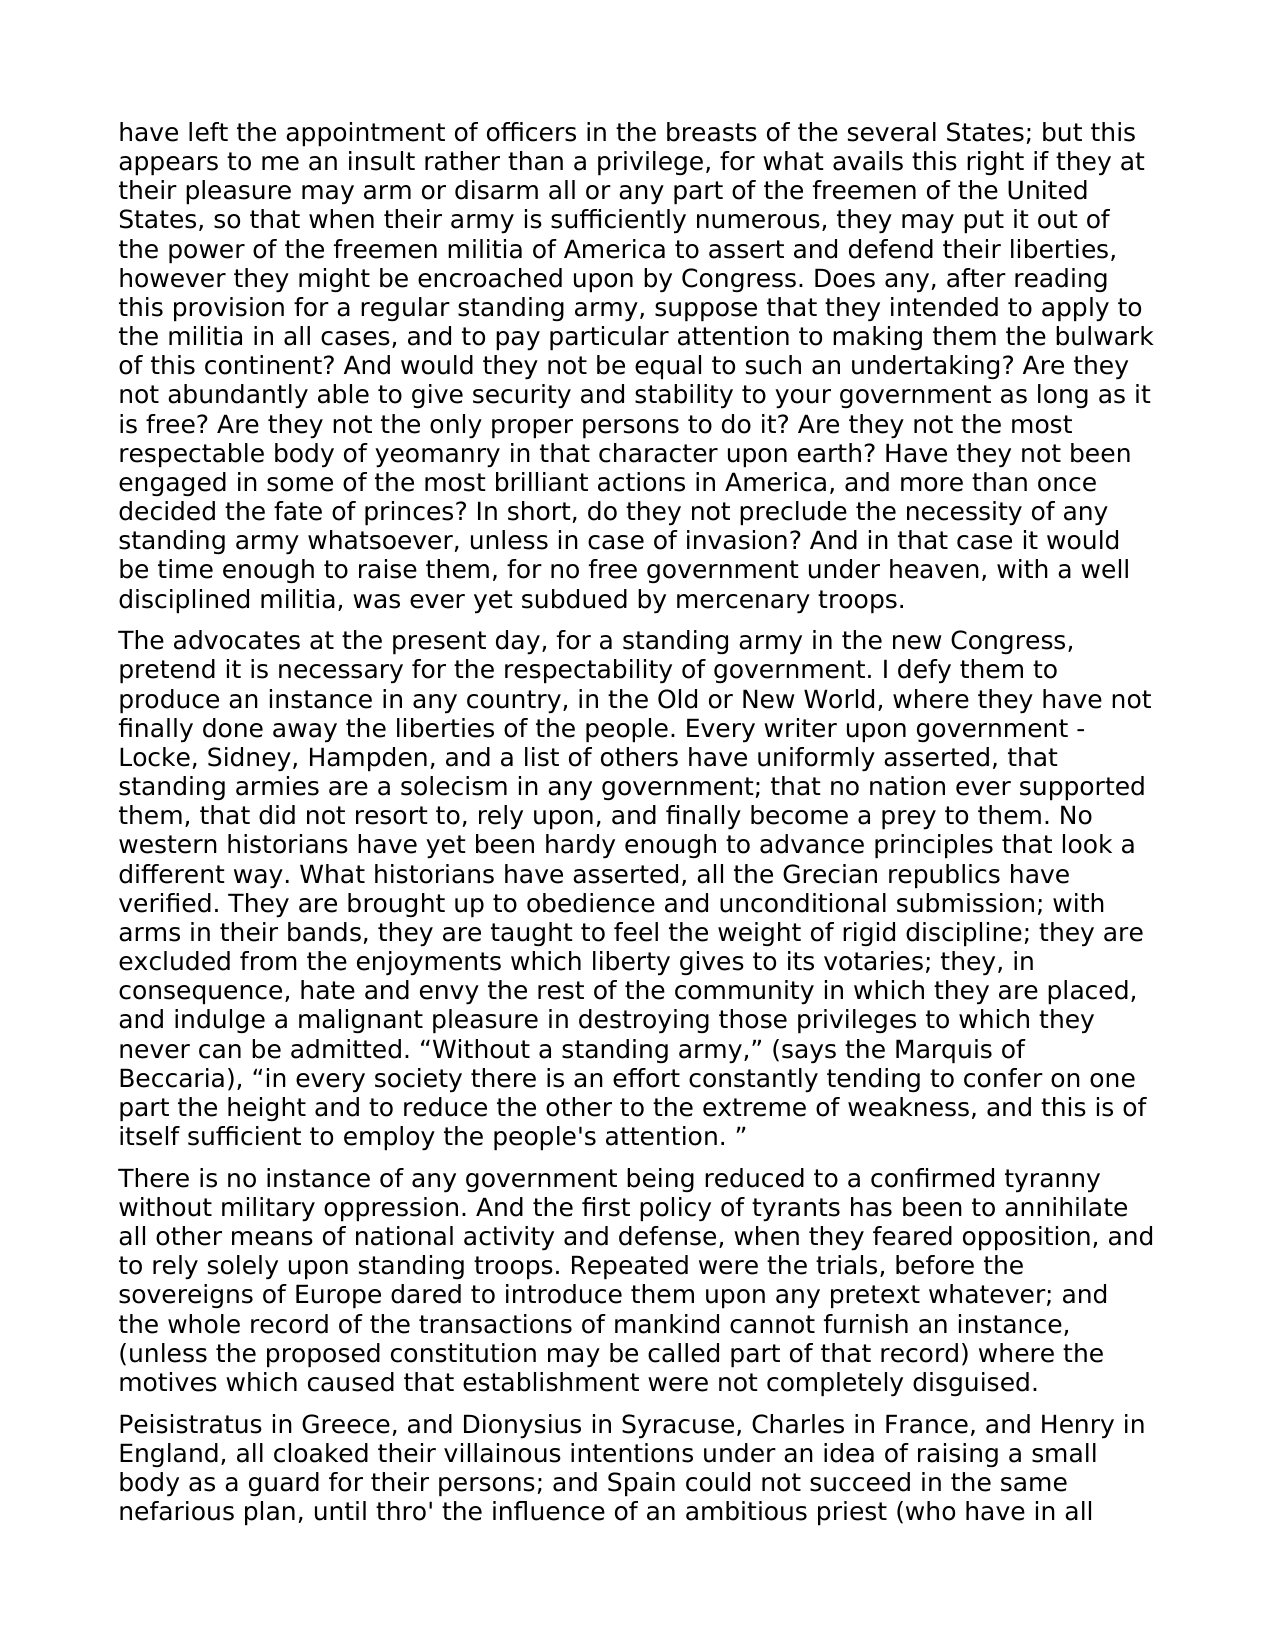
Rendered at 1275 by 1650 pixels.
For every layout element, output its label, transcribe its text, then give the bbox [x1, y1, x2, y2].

text The advocates at the present day, for a standing army in the new Congress, pretend it is necessary for the respectability of government. I defy them to produce an instance in any country, in the Old or New World, where they have not finally done away the liberties of the people. Every writer upon government - Locke, Sidney, Hampden, and a list of others have uniformly asserted, that standing armies are a solecism in any government; that no nation ever supported them, that did not resort to, rely upon, and finally become a prey to them. No western historians have yet been hardy enough to advance principles that look a different way. What historians have asserted, all the Grecian republics have verified. They are brought up to obedience and unconditional submission; with arms in their bands, they are taught to feel the weight of rigid discipline; they are excluded from the enjoyments which liberty gives to its votaries; they, in consequence, hate and envy the rest of the community in which they are placed, and indulge a malignant pleasure in destroying those privileges to which they never can be admitted. “Without a standing army,” (says the Marquis of Beccaria), “in every society there is an effort constantly tending to confer on one part the height and to reduce the other to the extreme of weakness, and this is of itself sufficient to employ the people's attention. ” [118, 626, 1157, 1151]
text Peisistratus in Greece, and Dionysius in Syracuse, Charles in France, and Henry in England, all cloaked their villainous intentions under an idea of raising a small body as a guard for their persons; and Spain could not succeed in the same nefarious plan, until thro' the influence of an ambitious priest (who have in all [118, 1410, 1157, 1526]
text have left the appointment of officers in the breasts of the several States; but this appears to me an insult rather than a privilege, for what avails this right if they at their pleasure may arm or disarm all or any part of the freemen of the United States, so that when their army is sufficiently numerous, they may put it out of the power of the freemen militia of America to assert and defend their liberties, however they might be encroached upon by Congress. Does any, after reading this provision for a regular standing army, suppose that they intended to apply to the militia in all cases, and to pay particular attention to making them the bulwark of this continent? And would they not be equal to such an undertaking? Are they not abundantly able to give security and stability to your government as long as it is free? Are they not the only proper persons to do it? Are they not the most respectable body of yeomanry in that character upon earth? Have they not been engaged in some of the most brilliant actions in America, and more than once decided the fate of princes? In short, do they not preclude the necessity of any standing army whatsoever, unless in case of invasion? And in that case it would be time enough to raise them, for no free government under heaven, with a well disciplined militia, was ever yet subdued by mercenary troops. [118, 118, 1157, 614]
text There is no instance of any government being reduced to a confirmed tyranny without military oppression. And the first policy of tyrants has been to annihilate all other means of national activity and defense, when they feared opposition, and to rely solely upon standing troops. Repeated were the trials, before the sovereigns of Europe dared to introduce them upon any pretext whatever; and the whole record of the transactions of mankind cannot furnish an instance, (unless the proposed constitution may be called part of that record) where the motives which caused that establishment were not completely disguised. [118, 1164, 1157, 1397]
